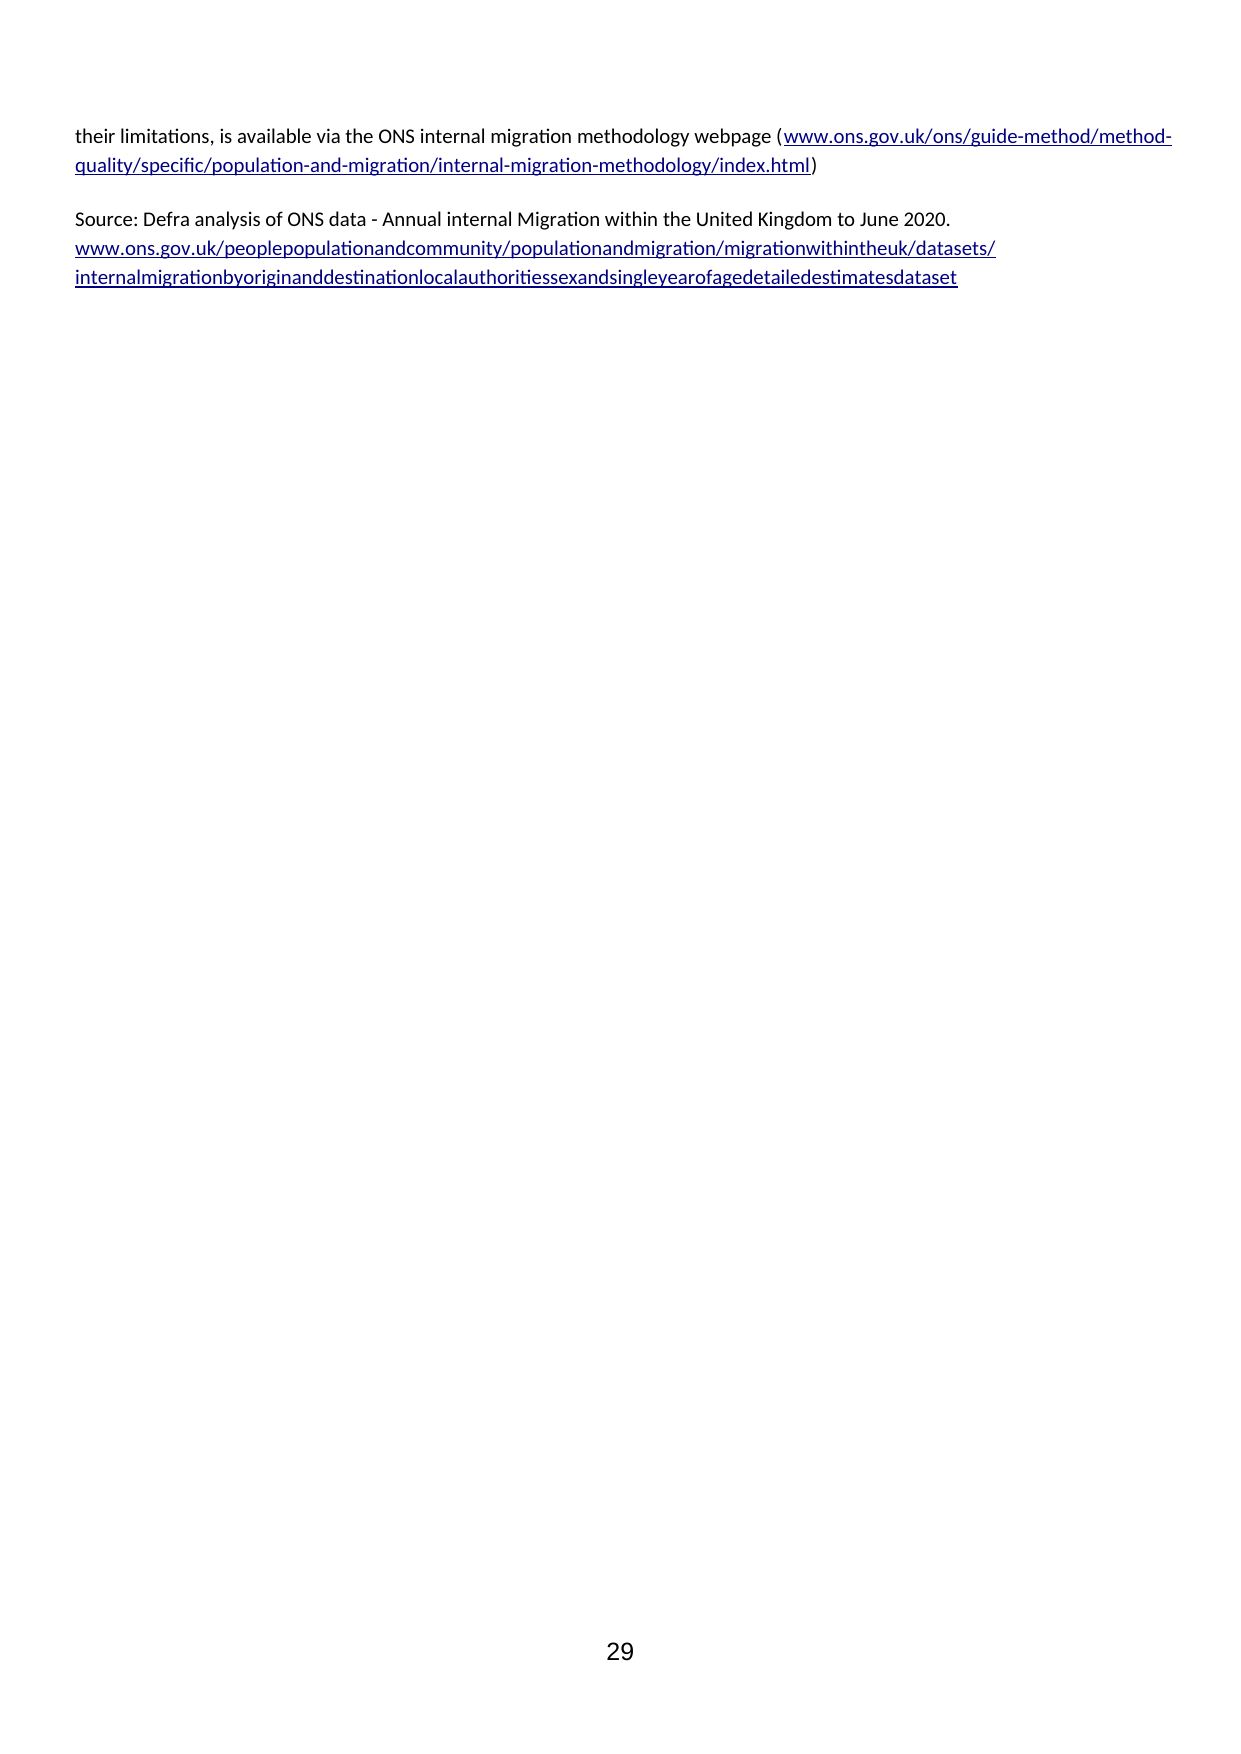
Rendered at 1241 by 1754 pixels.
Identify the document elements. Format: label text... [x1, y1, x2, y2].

text Source: Defra analysis of ONS data - Annual internal Migration within the United Kingdom to June 2020. www.ons.gov.uk/peoplepopulationandcommunity/populationandmigration/migrationwithintheuk/datasets/internalmigrationbyoriginanddestinationlocalauthoritiessexandsingleyearofagedetailedestimatesdataset [75, 206, 1165, 290]
text their limitations, is available via the ONS internal migration methodology webpage (www.ons.gov.uk/ons/guide-method/method-quality/specific/population-and-migration/internal-migration-methodology/index.html) [75, 123, 1197, 177]
